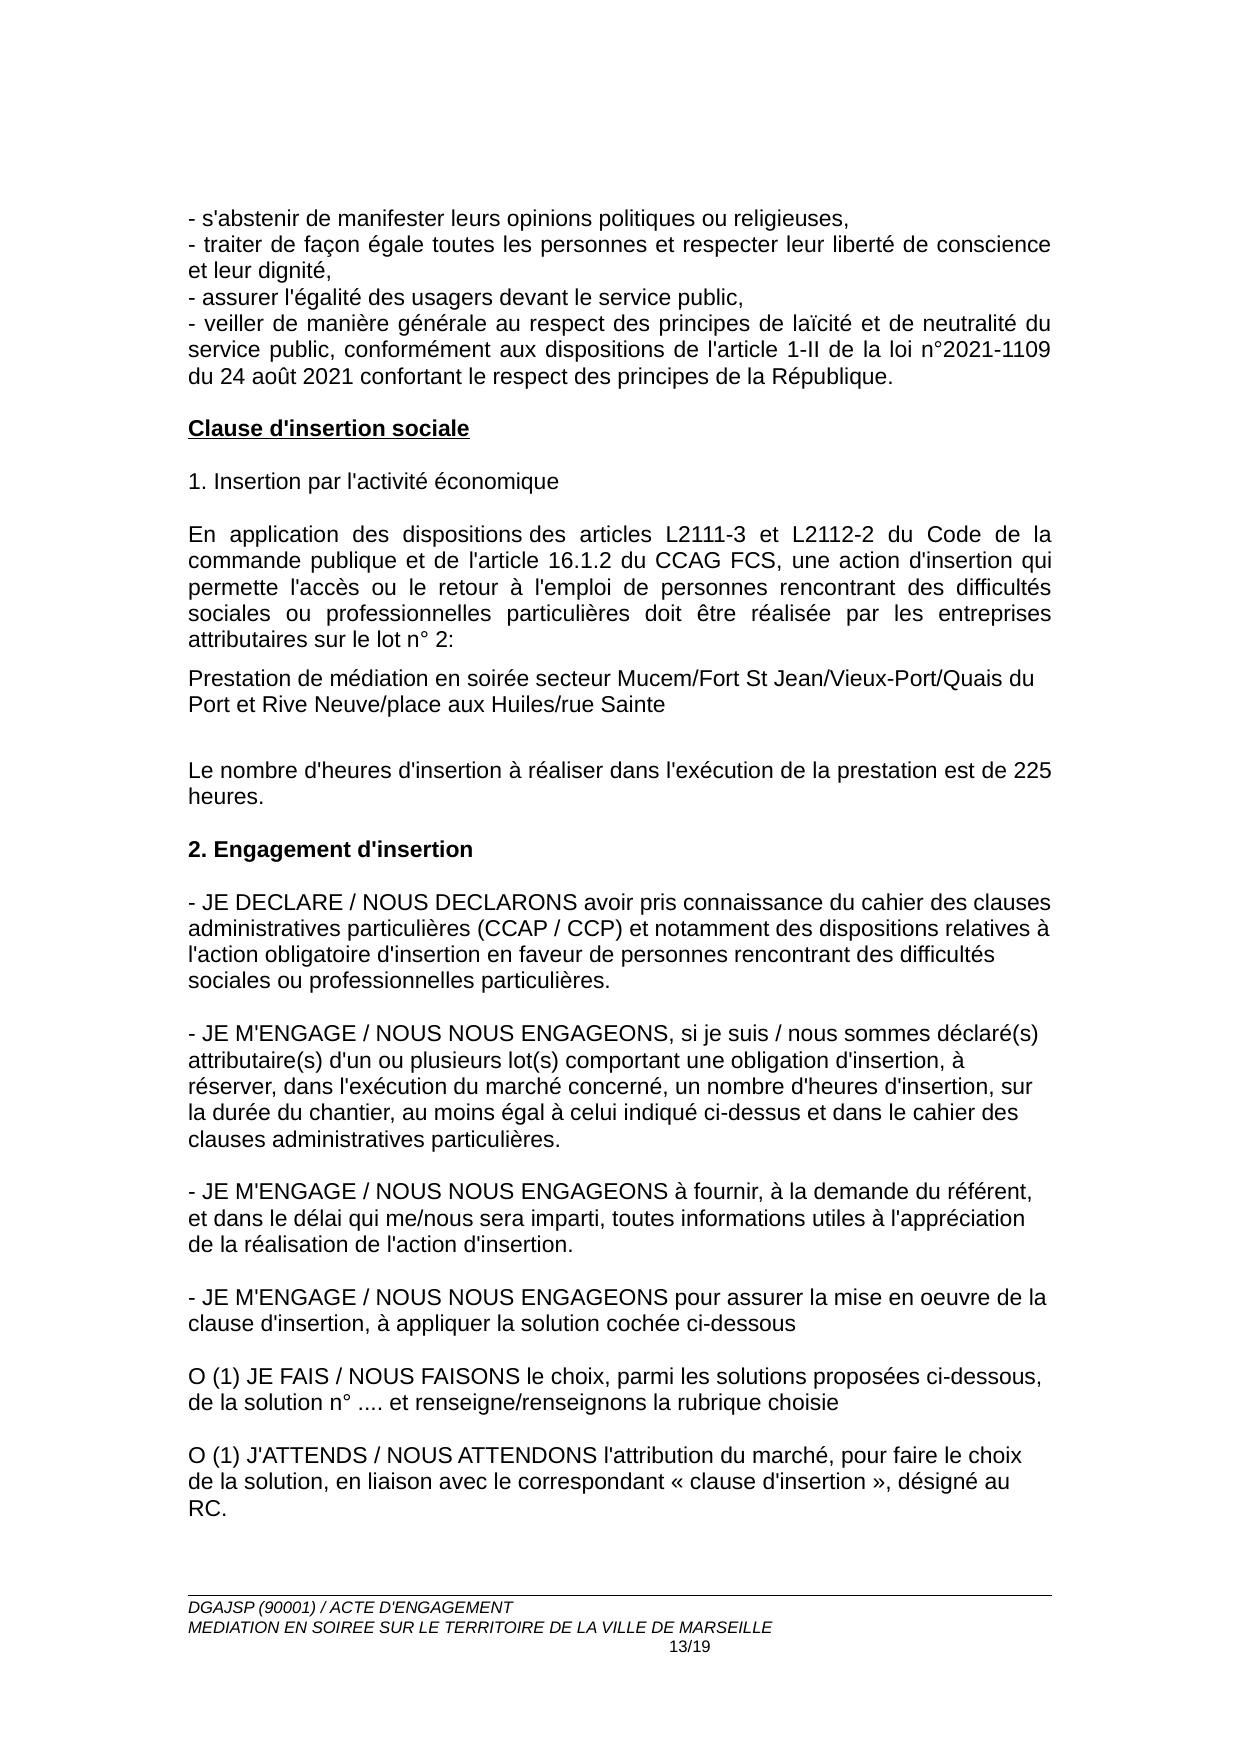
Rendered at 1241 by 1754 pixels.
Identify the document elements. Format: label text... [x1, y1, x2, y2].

text - assurer l'égalité des usagers devant le service public, [188, 284, 1052, 310]
text O (1) JE FAIS / NOUS FAISONS le choix, parmi les solutions proposées ci-dessous, de la solution n° .... et renseigne/renseignons la rubrique choisie [188, 1363, 1052, 1416]
text 1. Insertion par l'activité économique [188, 468, 1052, 494]
text Prestation de médiation en soirée secteur Mucem/Fort St Jean/Vieux-Port/Quais du Port et Rive Neuve/place aux Huiles/rue Sainte [188, 665, 1052, 718]
text - veiller de manière générale au respect des principes de laïcité et de neutralité du service public, conformément aux dispositions de l'article 1-II de la loi n°2021-1109 du 24 août 2021 confortant le respect des principes de la République. [188, 310, 1052, 389]
text - JE M'ENGAGE / NOUS NOUS ENGAGEONS pour assurer la mise en oeuvre de la clause d'insertion, à appliquer la solution cochée ci-dessous [188, 1284, 1052, 1336]
text O (1) J'ATTENDS / NOUS ATTENDONS l'attribution du marché, pour faire le choix de la solution, en liaison avec le correspondant « clause d'insertion », désigné au RC. [188, 1442, 1052, 1521]
text - JE M'ENGAGE / NOUS NOUS ENGAGEONS, si je suis / nous sommes déclaré(s) attributaire(s) d'un ou plusieurs lot(s) comportant une obligation d'insertion, à réserver, dans l'exécution du marché concerné, un nombre d'heures d'insertion, sur la durée du chantier, au moins égal à celui indiqué ci-dessus et dans le cahier des clauses administratives particulières. [188, 1020, 1052, 1152]
text En application des dispositions des articles L2111-3 et L2112-2 du Code de la commande publique et de l'article 16.1.2 du CCAG FCS, une action d'insertion qui permette l'accès ou le retour à l'emploi de personnes rencontrant des difficultés sociales ou professionnelles particulières doit être réalisée par les entreprises attributaires sur le lot n° 2: [188, 521, 1052, 653]
text Le nombre d'heures d'insertion à réaliser dans l'exécution de la prestation est de 225 heures. [188, 757, 1052, 809]
text - JE M'ENGAGE / NOUS NOUS ENGAGEONS à fournir, à la demande du référent, et dans le délai qui me/nous sera imparti, toutes informations utiles à l'appréciation de la réalisation de l'action d'insertion. [188, 1178, 1052, 1257]
text - JE DECLARE / NOUS DECLARONS avoir pris connaissance du cahier des clauses administratives particulières (CCAP / CCP) et notamment des dispositions relatives à l'action obligatoire d'insertion en faveur de personnes rencontrant des difficultés sociales ou professionnelles particulières. [188, 888, 1052, 994]
text - traiter de façon égale toutes les personnes et respecter leur liberté de conscience et leur dignité, [188, 231, 1052, 284]
text - s'abstenir de manifester leurs opinions politiques ou religieuses, [188, 204, 1052, 231]
text 2. Engagement d'insertion [188, 836, 1052, 862]
text Clause d'insertion sociale [188, 415, 1052, 442]
